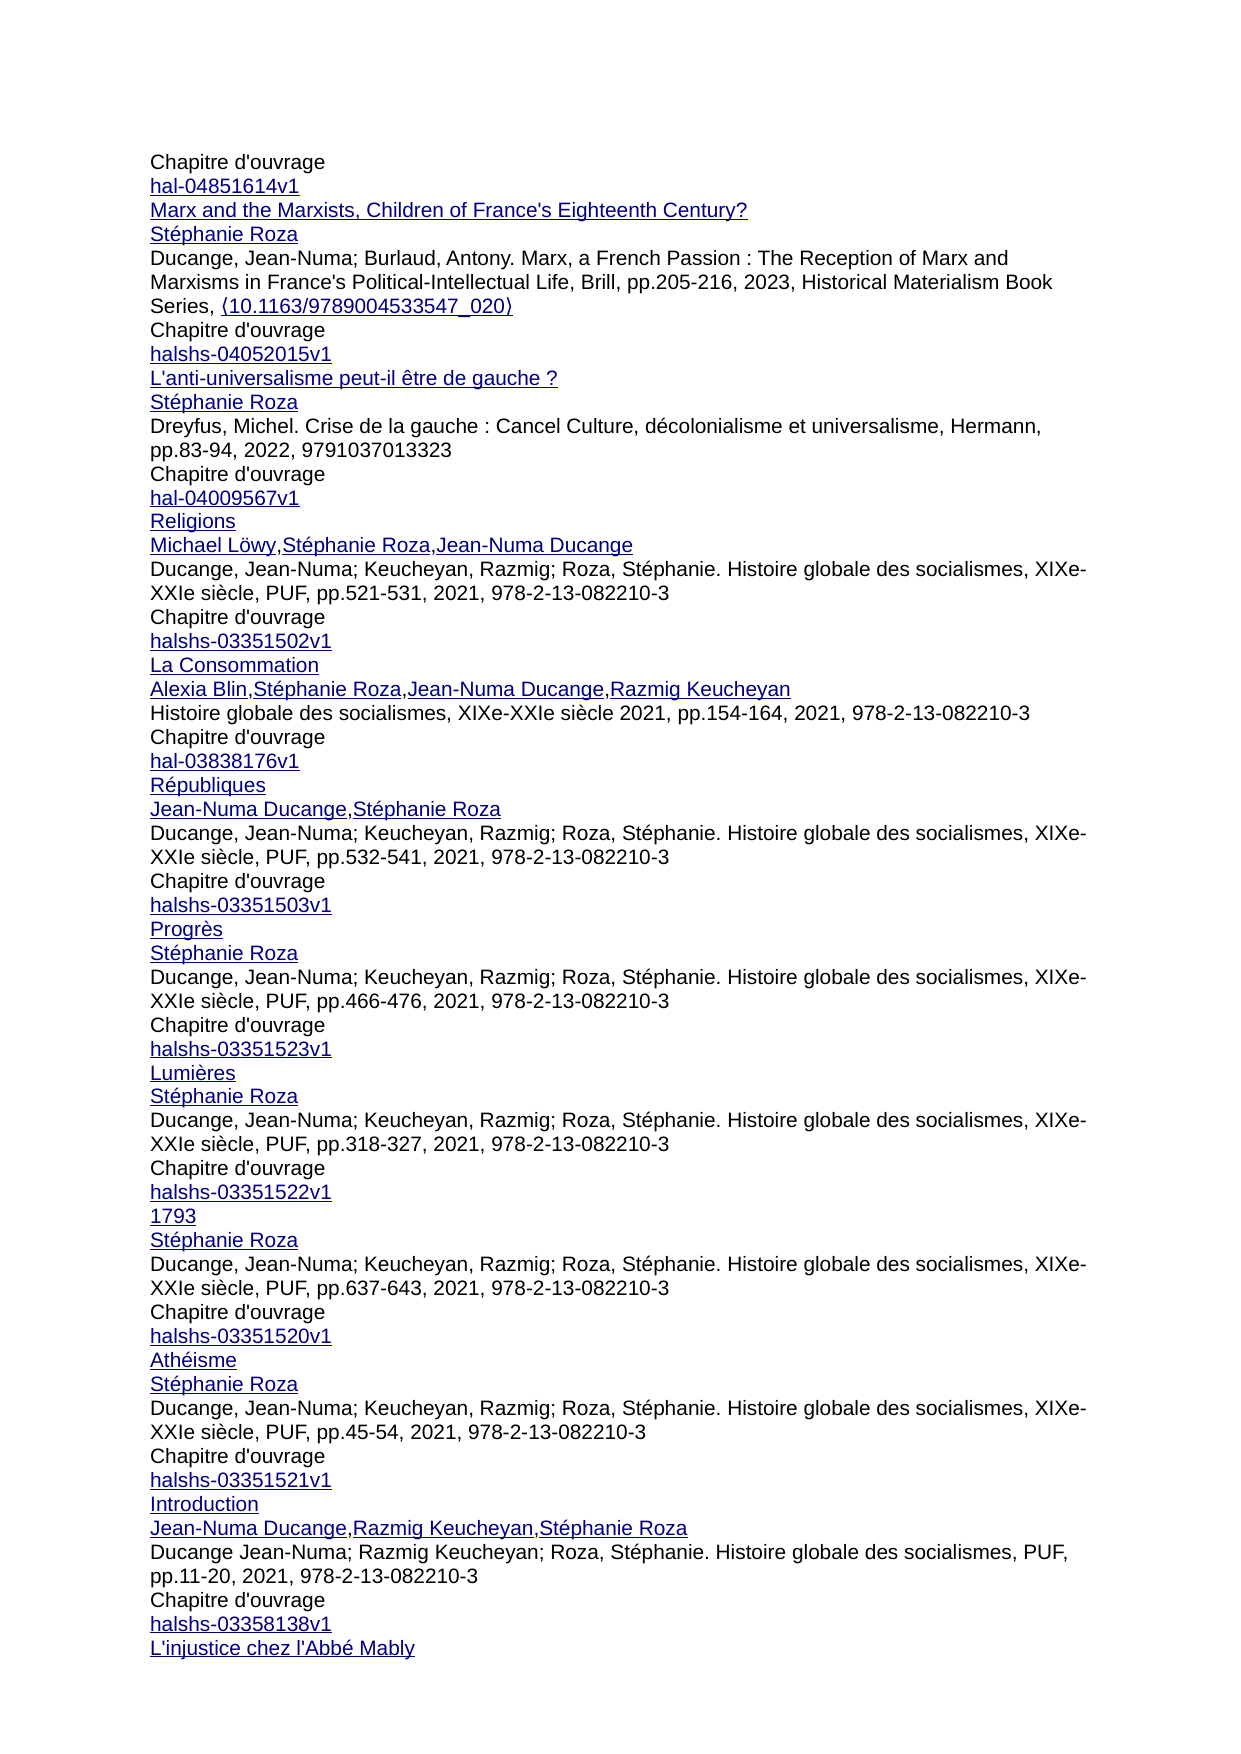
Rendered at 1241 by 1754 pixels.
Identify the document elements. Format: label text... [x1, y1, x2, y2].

table_cell Républiques Jean-Numa Ducange,Stéphanie Roza Ducange, Jean-Numa; Keucheyan, Razmig; Roza, Stéphanie. Histoire globale des socialismes, XIXe-XXIe siècle, PUF, pp.532-541, 2021, 978-2-13-082210-3 Chapitre d'ouvrage halshs-03351503v1 [150, 773, 1090, 917]
table_cell 1793 Stéphanie Roza Ducange, Jean-Numa; Keucheyan, Razmig; Roza, Stéphanie. Histoire globale des socialismes, XIXe-XXIe siècle, PUF, pp.637-643, 2021, 978-2-13-082210-3 Chapitre d'ouvrage halshs-03351520v1 [150, 1204, 1090, 1348]
table_cell Lumières Stéphanie Roza Ducange, Jean-Numa; Keucheyan, Razmig; Roza, Stéphanie. Histoire globale des socialismes, XIXe-XXIe siècle, PUF, pp.318-327, 2021, 978-2-13-082210-3 Chapitre d'ouvrage halshs-03351522v1 [150, 1060, 1090, 1204]
table_header Chapitre d'ouvrage hal-04851614v1 [150, 150, 1090, 198]
table_cell L'anti-universalisme peut-il être de gauche ? Stéphanie Roza Dreyfus, Michel. Crise de la gauche : Cancel Culture, décolonialisme et universalisme, Hermann, pp.83-94, 2022, 9791037013323 Chapitre d'ouvrage hal-04009567v1 [150, 366, 1090, 509]
table_cell La Consommation Alexia Blin,Stéphanie Roza,Jean-Numa Ducange,Razmig Keucheyan Histoire globale des socialismes, XIXe-XXIe siècle 2021, pp.154-164, 2021, 978-2-13-082210-3 Chapitre d'ouvrage hal-03838176v1 [150, 653, 1090, 773]
table_cell Athéisme Stéphanie Roza Ducange, Jean-Numa; Keucheyan, Razmig; Roza, Stéphanie. Histoire globale des socialismes, XIXe-XXIe siècle, PUF, pp.45-54, 2021, 978-2-13-082210-3 Chapitre d'ouvrage halshs-03351521v1 [150, 1348, 1090, 1492]
table_cell L'injustice chez l'Abbé Mably [150, 1635, 1090, 1659]
table_cell Introduction Jean-Numa Ducange,Razmig Keucheyan,Stéphanie Roza Ducange Jean-Numa; Razmig Keucheyan; Roza, Stéphanie. Histoire globale des socialismes, PUF, pp.11-20, 2021, 978-2-13-082210-3 Chapitre d'ouvrage halshs-03358138v1 [150, 1492, 1090, 1635]
table_cell Marx and the Marxists, Children of France's Eighteenth Century? Stéphanie Roza Ducange, Jean-Numa; Burlaud, Antony. Marx, a French Passion : The Reception of Marx and Marxisms in France's Political-Intellectual Life, Brill, pp.205-216, 2023, Historical Materialism Book Series, ⟨10.1163/9789004533547_020⟩ Chapitre d'ouvrage halshs-04052015v1 [150, 198, 1090, 366]
table_cell Religions Michael Löwy,Stéphanie Roza,Jean-Numa Ducange Ducange, Jean-Numa; Keucheyan, Razmig; Roza, Stéphanie. Histoire globale des socialismes, XIXe-XXIe siècle, PUF, pp.521-531, 2021, 978-2-13-082210-3 Chapitre d'ouvrage halshs-03351502v1 [150, 509, 1090, 653]
table_cell Progrès Stéphanie Roza Ducange, Jean-Numa; Keucheyan, Razmig; Roza, Stéphanie. Histoire globale des socialismes, XIXe-XXIe siècle, PUF, pp.466-476, 2021, 978-2-13-082210-3 Chapitre d'ouvrage halshs-03351523v1 [150, 917, 1090, 1060]
